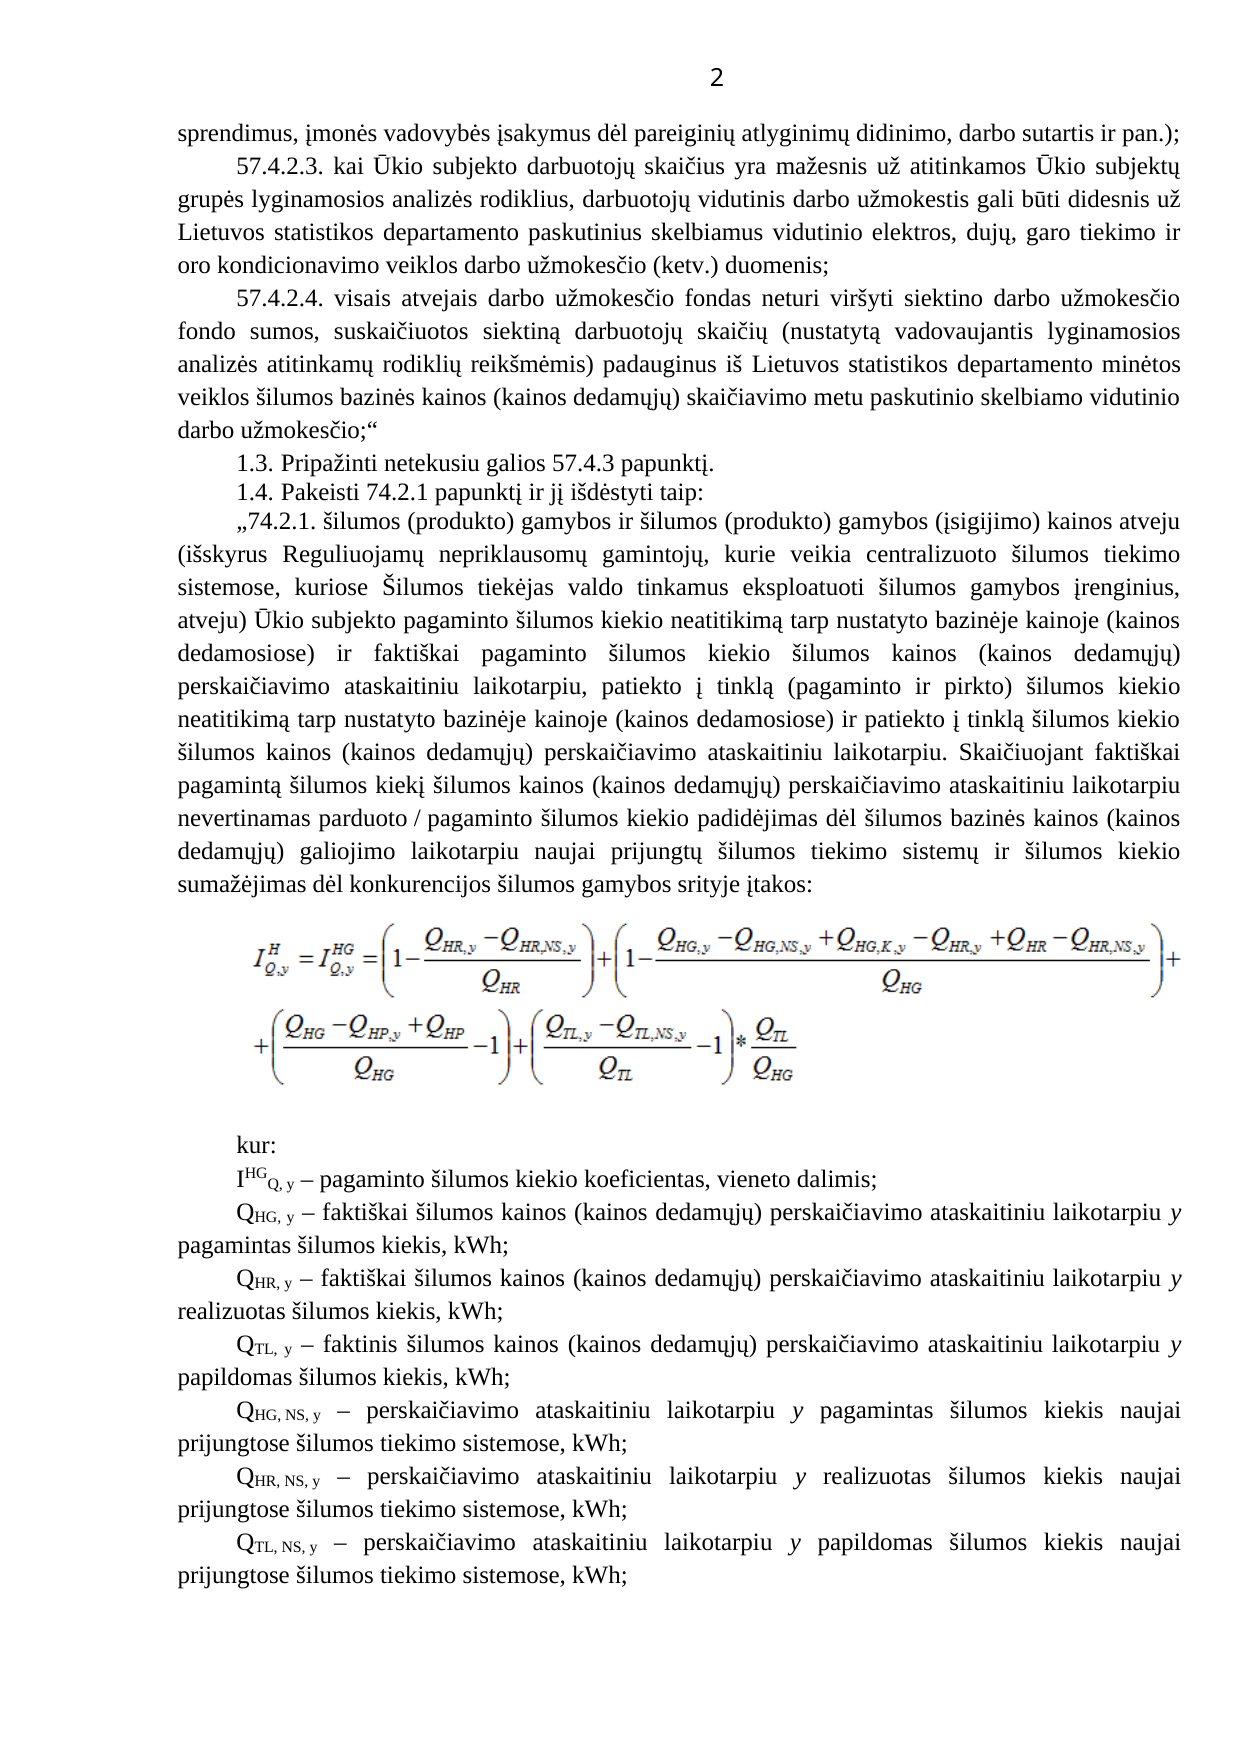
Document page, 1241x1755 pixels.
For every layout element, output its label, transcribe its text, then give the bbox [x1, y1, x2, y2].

text QHR, NS, y – perskaičiavimo ataskaitiniu laikotarpiu y realizuotas šilumos kiekis naujai prijungtose šilumos tiekimo sistemose, kWh; [177, 1461, 1181, 1523]
text QTL, NS, y – perskaičiavimo ataskaitiniu laikotarpiu y papildomas šilumos kiekis naujai prijungtose šilumos tiekimo sistemose, kWh; [177, 1527, 1181, 1589]
text QTL, y – faktinis šilumos kainos (kainos dedamųjų) perskaičiavimo ataskaitiniu laikotarpiu y papildomas šilumos kiekis, kWh; [177, 1329, 1181, 1391]
text QHG, NS, y – perskaičiavimo ataskaitiniu laikotarpiu y pagamintas šilumos kiekis naujai prijungtose šilumos tiekimo sistemose, kWh; [177, 1395, 1181, 1457]
text QHR, y – faktiškai šilumos kainos (kainos dedamųjų) perskaičiavimo ataskaitiniu laikotarpiu y realizuotas šilumos kiekis, kWh; [177, 1263, 1181, 1324]
text 57.4.2.3. kai Ūkio subjekto darbuotojų skaičius yra mažesnis už atitinkamos Ūkio subjektų grupės lyginamosios analizės rodiklius, darbuotojų vidutinis darbo užmokestis gali būti didesnis už Lietuvos statistikos departamento paskutinius skelbiamus vidutinio elektros, dujų, garo tiekimo ir oro kondicionavimo veiklos darbo užmokesčio (ketv.) duomenis; [177, 151, 1181, 279]
text kur: [177, 1131, 1181, 1159]
text 1.4. Pakeisti 74.2.1 papunktį ir jį išdėstyti taip: [177, 477, 1181, 506]
text QHG, y – faktiškai šilumos kainos (kainos dedamųjų) perskaičiavimo ataskaitiniu laikotarpiu y pagamintas šilumos kiekis, kWh; [177, 1197, 1181, 1258]
text „74.2.1. šilumos (produkto) gamybos ir šilumos (produkto) gamybos (įsigijimo) kainos atveju (išskyrus Reguliuojamų nepriklausomų gamintojų, kurie veikia centralizuoto šilumos tiekimo sistemose, kuriose Šilumos tiekėjas valdo tinkamus eksploatuoti šilumos gamybos įrenginius, atveju) Ūkio subjekto pagaminto šilumos kiekio neatitikimą tarp nustatyto bazinėje kainoje (kainos dedamosiose) ir faktiškai pagaminto šilumos kiekio šilumos kainos (kainos dedamųjų) perskaičiavimo ataskaitiniu laikotarpiu, patiekto į tinklą (pagaminto ir pirkto) šilumos kiekio neatitikimą tarp nustatyto bazinėje kainoje (kainos dedamosiose) ir patiekto į tinklą šilumos kiekio šilumos kainos (kainos dedamųjų) perskaičiavimo ataskaitiniu laikotarpiu. Skaičiuojant faktiškai pagamintą šilumos kiekį šilumos kainos (kainos dedamųjų) perskaičiavimo ataskaitiniu laikotarpiu nevertinamas parduoto / pagaminto šilumos kiekio padidėjimas dėl šilumos bazinės kainos (kainos dedamųjų) galiojimo laikotarpiu naujai prijungtų šilumos tiekimo sistemų ir šilumos kiekio sumažėjimas dėl konkurencijos šilumos gamybos srityje įtakos: [177, 506, 1181, 898]
text 57.4.2.4. visais atvejais darbo užmokesčio fondas neturi viršyti siektino darbo užmokesčio fondo sumos, suskaičiuotos siektiną darbuotojų skaičių (nustatytą vadovaujantis lyginamosios analizės atitinkamų rodiklių reikšmėmis) padauginus iš Lietuvos statistikos departamento minėtos veiklos šilumos bazinės kainos (kainos dedamųjų) skaičiavimo metu paskutinio skelbiamo vidutinio darbo užmokesčio;“ [177, 283, 1181, 444]
text IHGQ, y – pagaminto šilumos kiekio koeficientas, vieneto dalimis; [177, 1164, 1181, 1192]
text 1.3. Pripažinti netekusiu galios 57.4.3 papunktį. [177, 448, 1181, 477]
text sprendimus, įmonės vadovybės įsakymus dėl pareiginių atlyginimų didinimo, darbo sutartis ir pan.); [177, 118, 1181, 147]
